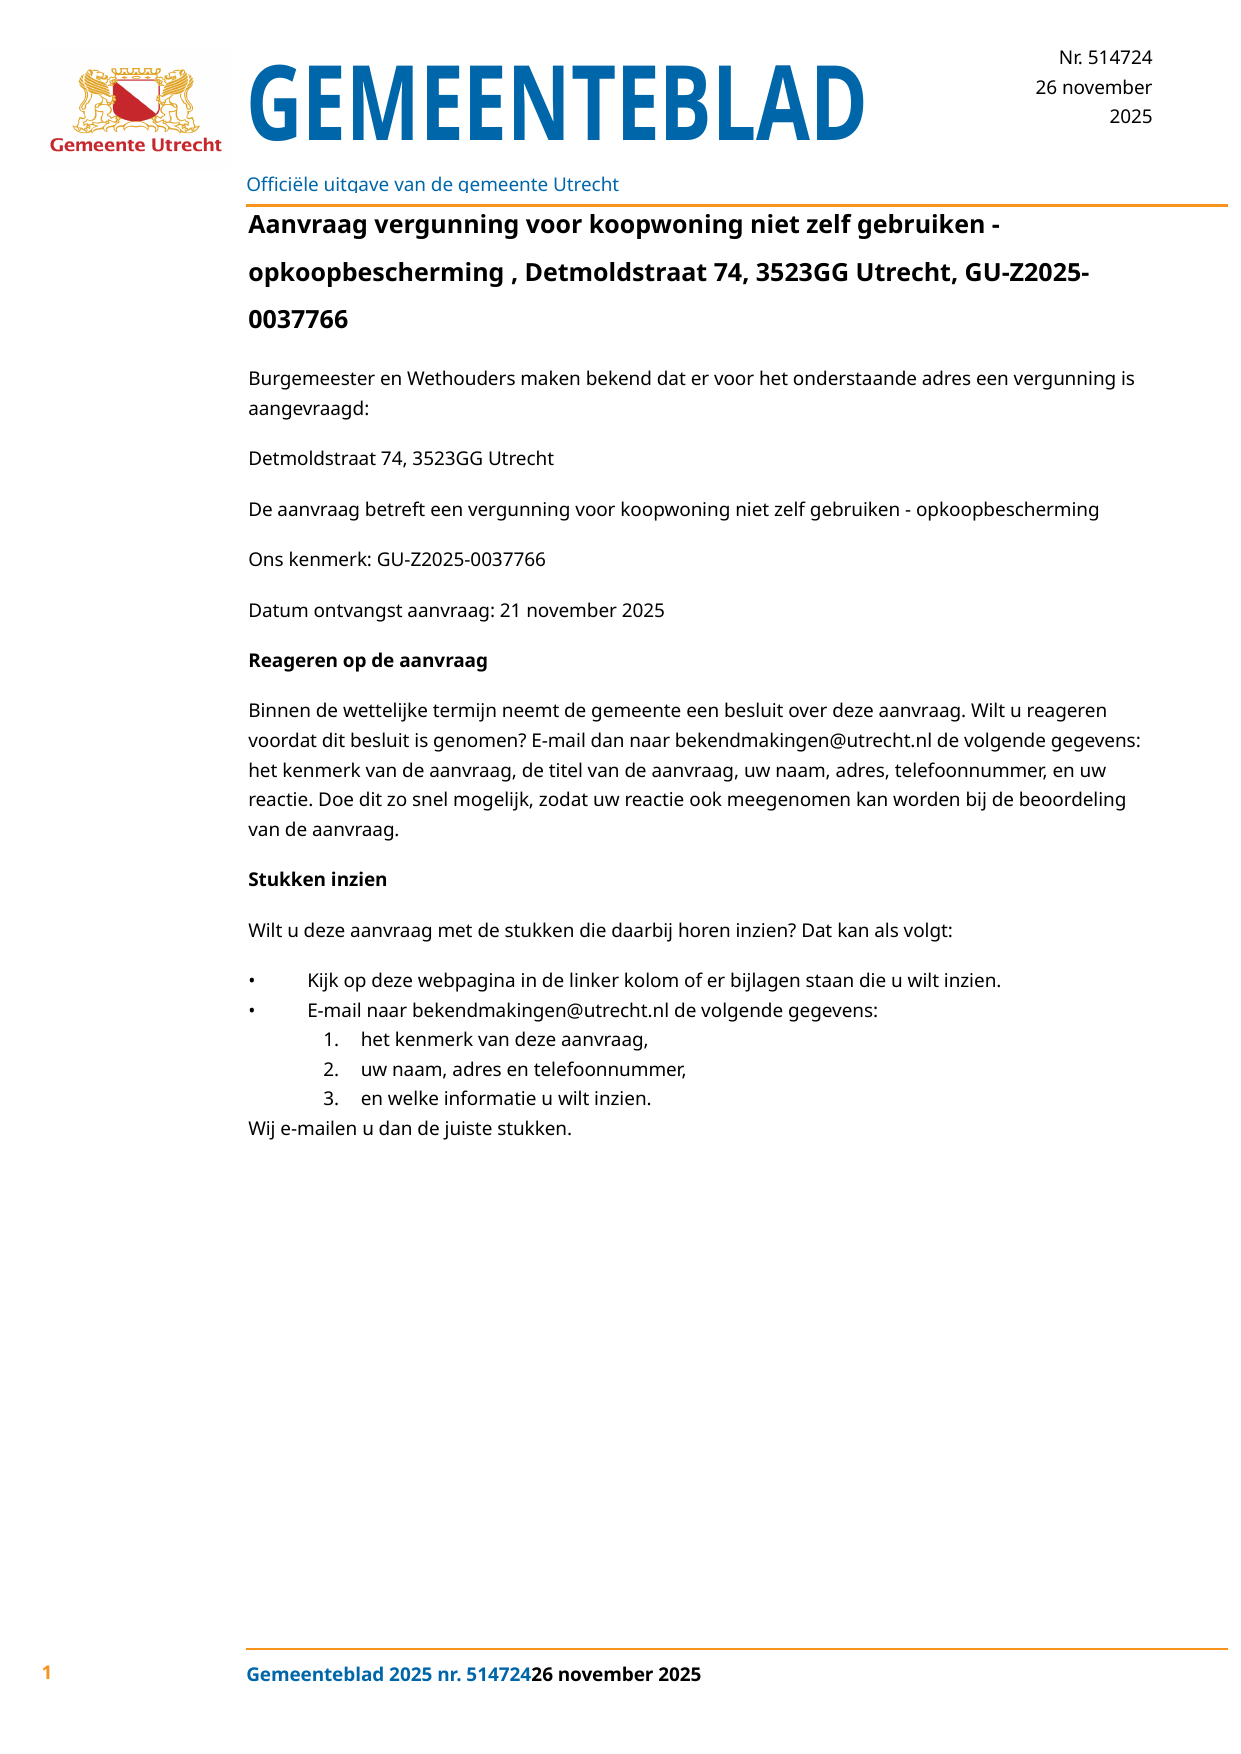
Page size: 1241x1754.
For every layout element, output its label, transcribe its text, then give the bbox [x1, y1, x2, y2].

text Datum ontvangst aanvraag: 21 november 2025 [248, 597, 1152, 622]
text Reageren op de aanvraag [248, 647, 1152, 673]
list het kenmerk van deze aanvraag, [323, 1026, 1152, 1052]
list E-mail naar bekendmakingen@utrecht.nl de volgende gegevens: [248, 997, 1152, 1022]
text Burgemeester en Wethouders maken bekend dat er voor het onderstaande adres een vergunning is aangevraagd: [248, 366, 1152, 421]
text Wilt u deze aanvraag met de stukken die daarbij horen inzien? Dat kan als volgt: [248, 917, 1152, 942]
text Detmoldstraat 74, 3523GG Utrecht [248, 446, 1152, 471]
picture [41, 47, 231, 172]
text De aanvraag betreft een vergunning voor koopwoning niet zelf gebruiken - opkoopbescherming [248, 496, 1152, 522]
list uw naam, adres en telefoonnummer, [323, 1056, 1152, 1082]
text Binnen de wettelijke termijn neemt de gemeente een besluit over deze aanvraag. Wilt u reageren voordat dit besluit is genomen? E-mail dan naar bekendmakingen@utrecht.nl de volgende gegevens: het kenmerk van de aanvraag, de titel van de aanvraag, uw naam, adres, telefoonnummer, en uw reactie. Doe dit zo snel mogelijk, zodat uw reactie ook meegenomen kan worden bij de beoordeling van de aanvraag. [248, 698, 1152, 842]
text Wij e-mailen u dan de juiste stukken. [248, 1115, 1152, 1141]
list Kijk op deze webpagina in de linker kolom of er bijlagen staan die u wilt inzien. [248, 967, 1152, 993]
list en welke informatie u wilt inzien. [323, 1086, 1152, 1111]
text Ons kenmerk: GU-Z2025-0037766 [248, 546, 1152, 572]
text Aanvraag vergunning voor koopwoning niet zelf gebruiken - opkoopbescherming , Detmoldstraat 74, 3523GG Utrecht, GU-Z2025-0037766 [248, 207, 1152, 336]
text Stukken inzien [248, 866, 1152, 892]
